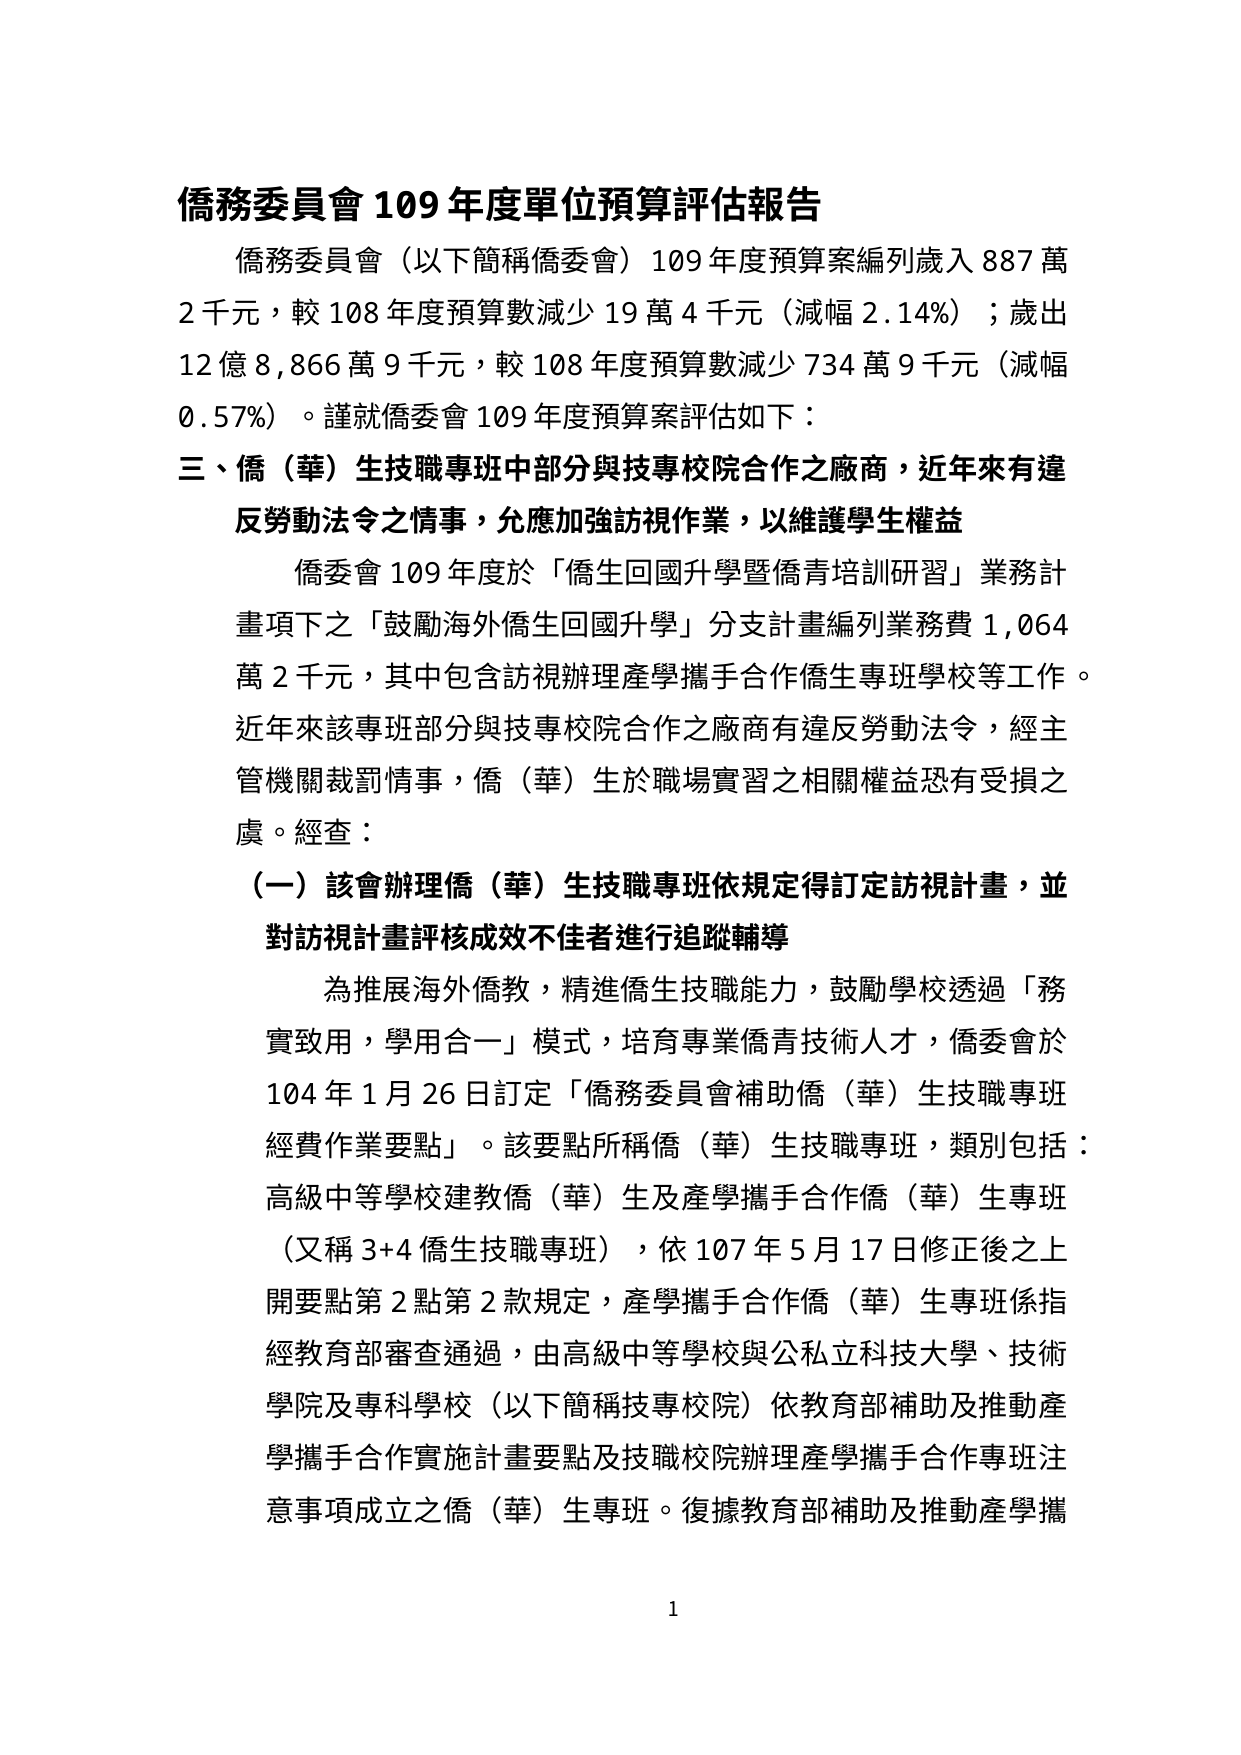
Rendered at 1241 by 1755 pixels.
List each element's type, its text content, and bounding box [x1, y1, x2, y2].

text 三、僑（華）生技職專班中部分與技專校院合作之廠商，近年來有違反勞動法令之情事，允應加強訪視作業，以維護學生權益 [177, 438, 1069, 542]
text 僑務委員會109年度單位預算評估報告 [177, 177, 1069, 229]
text 僑務委員會（以下簡稱僑委會）109年度預算案編列歲入887萬2千元，較108年度預算數減少19萬4千元（減幅2.14%）；歲出12億8,866萬9千元，較108年度預算數減少734萬9千元（減幅0.57%）。謹就僑委會109年度預算案評估如下： [177, 229, 1069, 438]
text （一）該會辦理僑（華）生技職專班依規定得訂定訪視計畫，並對訪視計畫評核成效不佳者進行追蹤輔導 [236, 854, 1069, 958]
text 僑委會109年度於「僑生回國升學暨僑青培訓研習」業務計畫項下之「鼓勵海外僑生回國升學」分支計畫編列業務費1,064萬2千元，其中包含訪視辦理產學攜手合作僑生專班學校等工作。近年來該專班部分與技專校院合作之廠商有違反勞動法令，經主管機關裁罰情事，僑（華）生於職場實習之相關權益恐有受損之虞。經查： [236, 542, 1069, 854]
text 為推展海外僑教，精進僑生技職能力，鼓勵學校透過「務實致用，學用合一」模式，培育專業僑青技術人才，僑委會於104年1月26日訂定「僑務委員會補助僑（華）生技職專班經費作業要點」。該要點所稱僑（華）生技職專班，類別包括：高級中等學校建教僑（華）生及產學攜手合作僑（華）生專班（又稱3+4僑生技職專班），依107年5月17日修正後之上開要點第2點第2款規定，產學攜手合作僑（華）生專班係指經教育部審查通過，由高級中等學校與公私立科技大學、技術學院及專科學校（以下簡稱技專校院）依教育部補助及推動產學攜手合作實施計畫要點及技職校院辦理產學攜手合作專班注意事項成立之僑（華）生專班。復據教育部補助及推動產學攜手合作實施計畫要點第3點第1款第6目規定略以，學生於合作廠商之身分別，於技專校院以勞動基準法之正式員工辦理為原則。 [265, 958, 1069, 1531]
